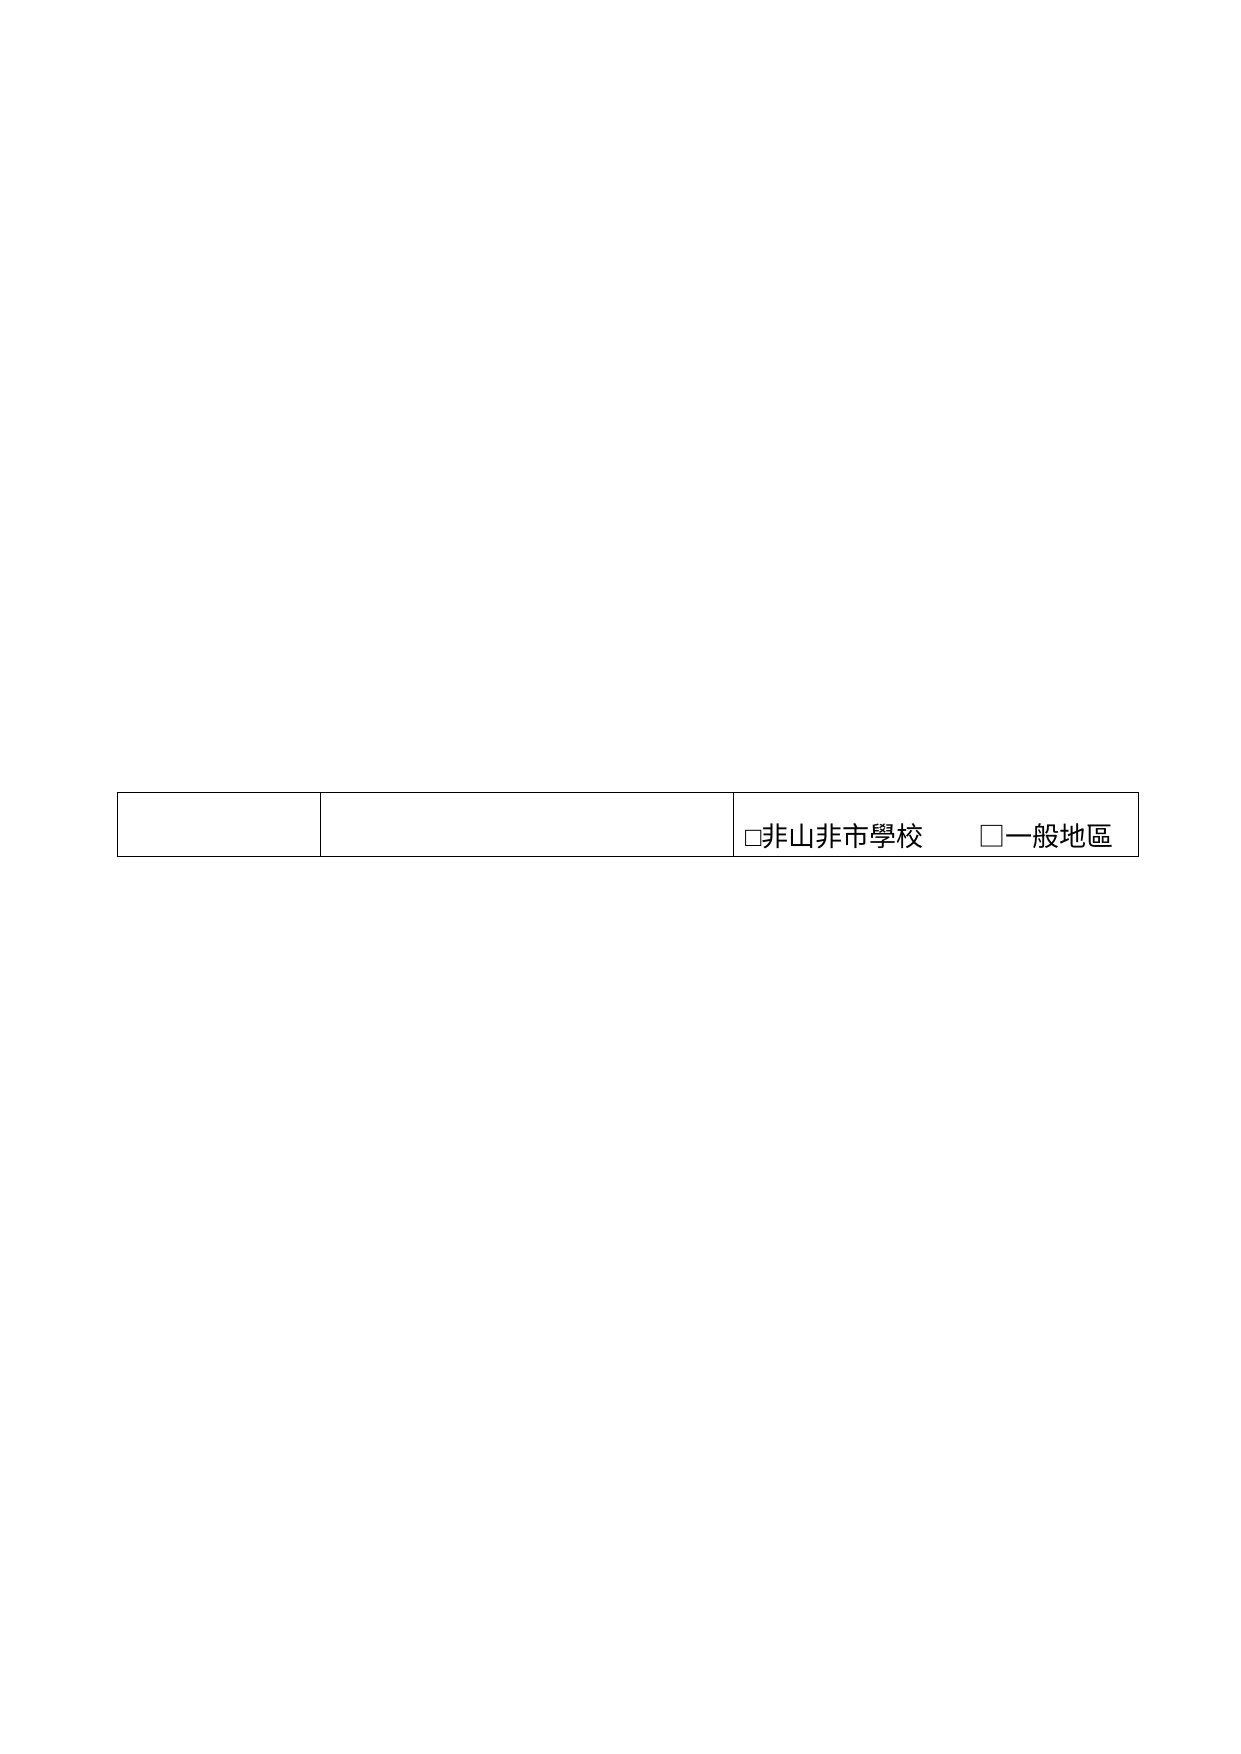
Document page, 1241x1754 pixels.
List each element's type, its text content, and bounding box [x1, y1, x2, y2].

table_cell □非山非市學校 □一般地區 [734, 793, 1138, 856]
table_cell [321, 793, 733, 856]
table_cell [118, 793, 320, 856]
